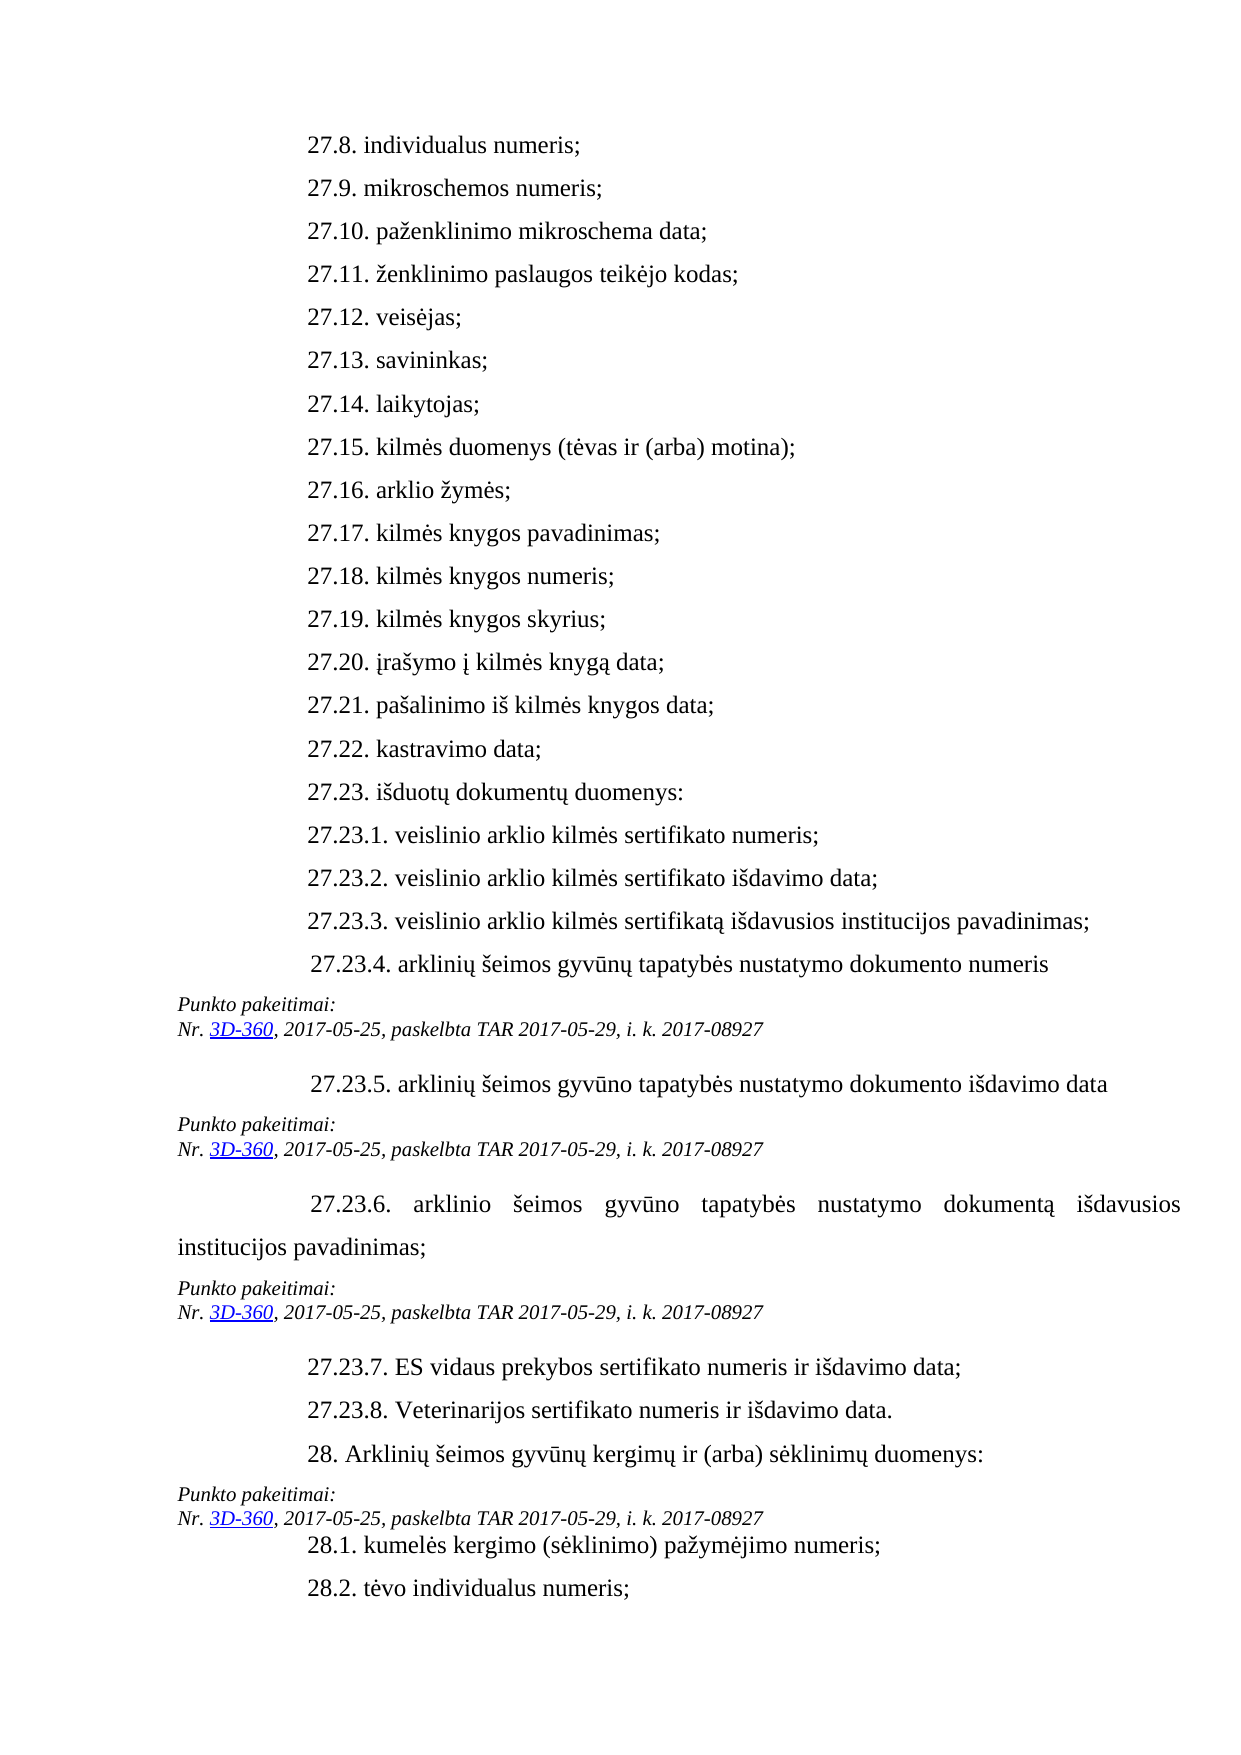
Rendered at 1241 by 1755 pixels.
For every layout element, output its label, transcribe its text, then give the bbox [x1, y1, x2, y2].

text 28.1. kumelės kergimo (sėklinimo) pažymėjimo numeris; [177, 1530, 1181, 1559]
text 27.23.4. arklinių šeimos gyvūnų tapatybės nustatymo dokumento numeris [177, 949, 1181, 978]
text 27.14. laikytojas; [177, 389, 1181, 417]
text 27.8. individualus numeris; [177, 130, 1181, 159]
text Nr. 3D-360, 2017-05-25, paskelbta TAR 2017-05-29, i. k. 2017-08927 [177, 1506, 1181, 1530]
text Nr. 3D-360, 2017-05-25, paskelbta TAR 2017-05-29, i. k. 2017-08927 [177, 1136, 1181, 1161]
text 27.12. veisėjas; [177, 302, 1181, 331]
text 27.23.3. veislinio arklio kilmės sertifikatą išdavusios institucijos pavadinimas; [177, 906, 1181, 935]
text 27.21. pašalinimo iš kilmės knygos data; [177, 691, 1181, 719]
text Nr. 3D-360, 2017-05-25, paskelbta TAR 2017-05-29, i. k. 2017-08927 [177, 1299, 1181, 1324]
text 27.9. mikroschemos numeris; [177, 173, 1181, 202]
text Punkto pakeitimai: [177, 1482, 1181, 1506]
text 27.10. paženklinimo mikroschema data; [177, 216, 1181, 245]
text 27.23. išduotų dokumentų duomenys: [177, 777, 1181, 806]
text 27.23.5. arklinių šeimos gyvūno tapatybės nustatymo dokumento išdavimo data [177, 1069, 1181, 1098]
text 27.13. savininkas; [177, 346, 1181, 374]
text 27.19. kilmės knygos skyrius; [177, 604, 1181, 633]
text 27.18. kilmės knygos numeris; [177, 561, 1181, 590]
text Punkto pakeitimai: [177, 1112, 1181, 1136]
text 27.23.1. veislinio arklio kilmės sertifikato numeris; [177, 820, 1181, 849]
text 27.17. kilmės knygos pavadinimas; [177, 518, 1181, 547]
text Nr. 3D-360, 2017-05-25, paskelbta TAR 2017-05-29, i. k. 2017-08927 [177, 1016, 1181, 1041]
text 27.23.6. arklinio šeimos gyvūno tapatybės nustatymo dokumentą išdavusios institucijos pavadinimas; [177, 1189, 1181, 1261]
text 27.22. kastravimo data; [177, 734, 1181, 762]
text 27.15. kilmės duomenys (tėvas ir (arba) motina); [177, 432, 1181, 461]
text 27.16. arklio žymės; [177, 475, 1181, 504]
text 27.23.2. veislinio arklio kilmės sertifikato išdavimo data; [177, 863, 1181, 892]
text 27.23.7. ES vidaus prekybos sertifikato numeris ir išdavimo data; [177, 1352, 1181, 1381]
text 27.11. ženklinimo paslaugos teikėjo kodas; [177, 259, 1181, 288]
text 28. Arklinių šeimos gyvūnų kergimų ir (arba) sėklinimų duomenys: [177, 1439, 1181, 1467]
text 27.23.8. Veterinarijos sertifikato numeris ir išdavimo data. [177, 1396, 1181, 1424]
text 28.2. tėvo individualus numeris; [177, 1573, 1181, 1602]
text 27.20. įrašymo į kilmės knygą data; [177, 647, 1181, 676]
text Punkto pakeitimai: [177, 1276, 1181, 1299]
text Punkto pakeitimai: [177, 992, 1181, 1016]
